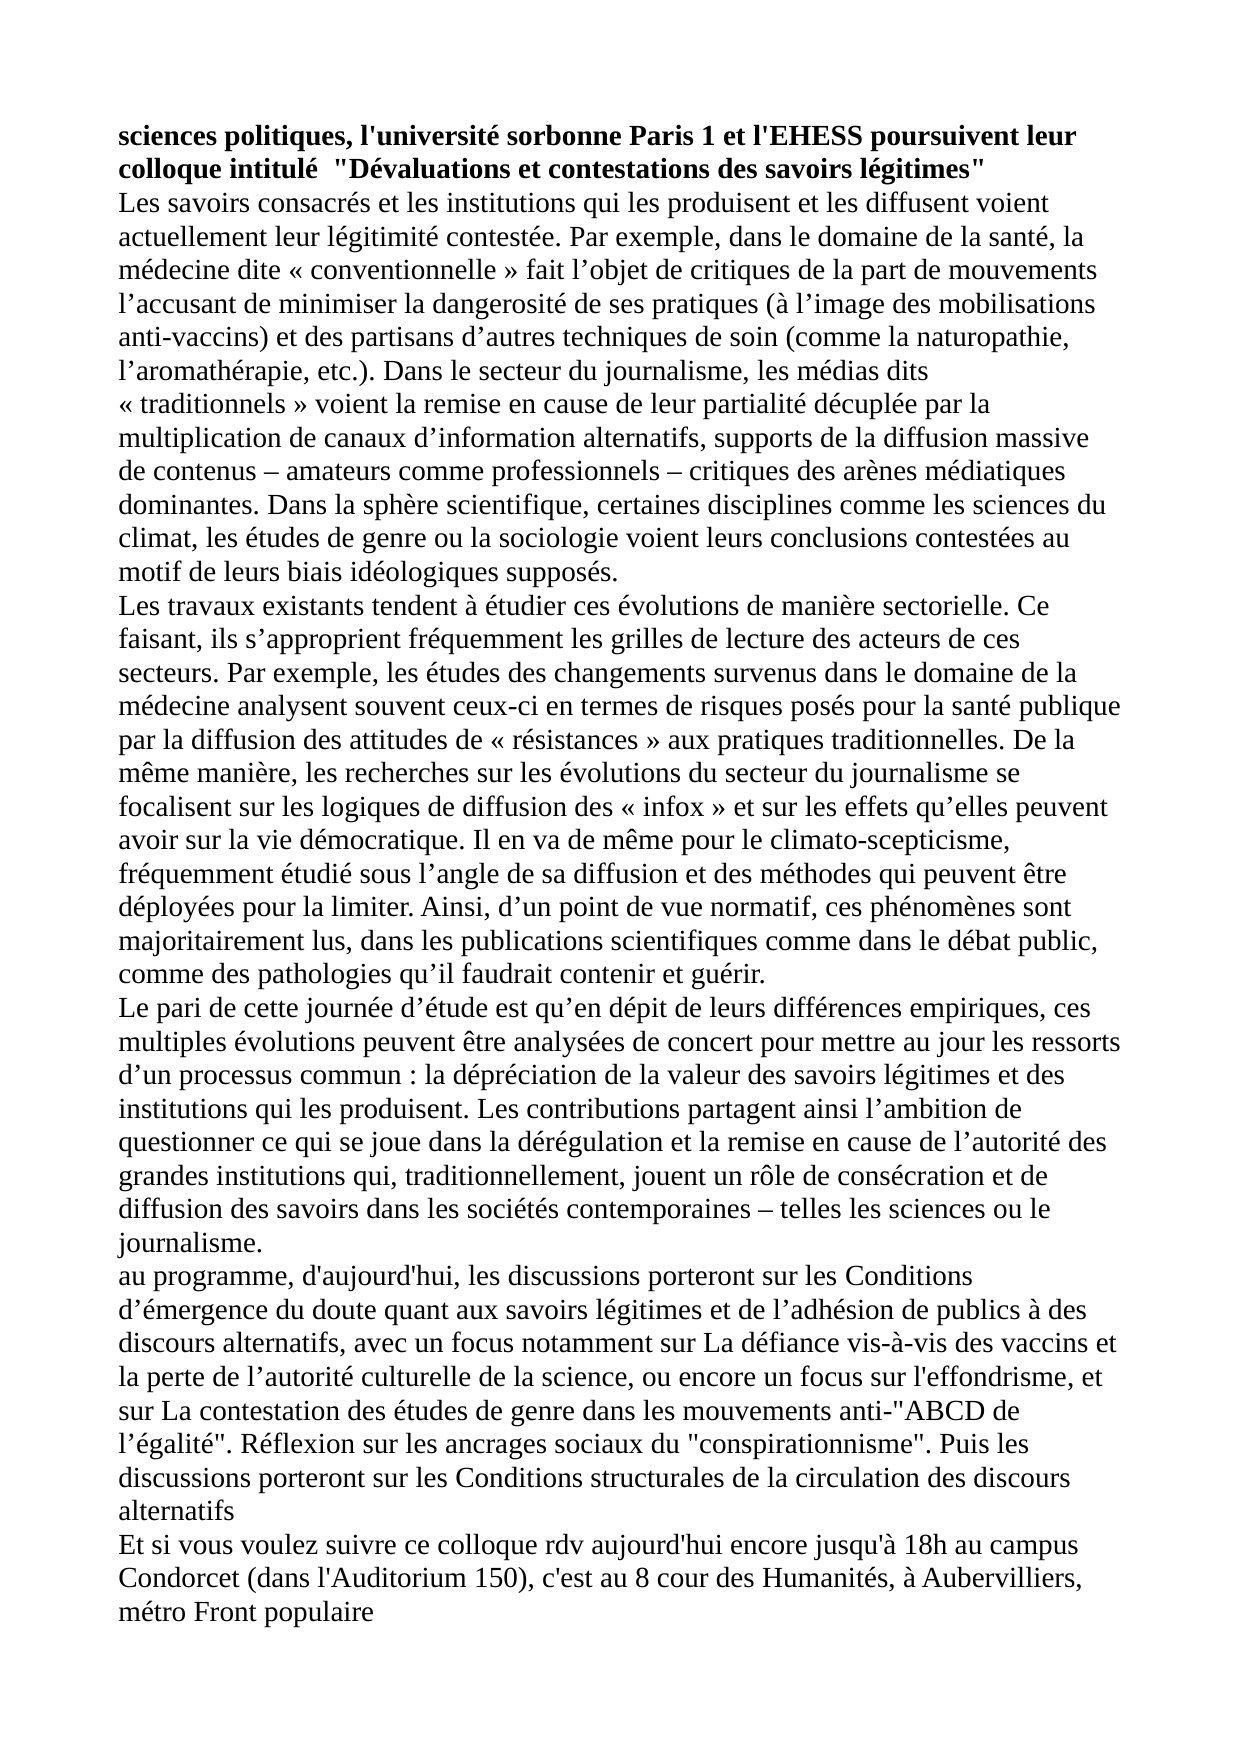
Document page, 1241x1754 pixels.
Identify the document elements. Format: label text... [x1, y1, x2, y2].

text Les travaux existants tendent à étudier ces évolutions de manière sectorielle. Ce faisant, ils s’approprient fréquemment les grilles de lecture des acteurs de ces secteurs. Par exemple, les études des changements survenus dans le domaine de la médecine analysent souvent ceux-ci en termes de risques posés pour la santé publique par la diffusion des attitudes de « résistances » aux pratiques traditionnelles. De la même manière, les recherches sur les évolutions du secteur du journalisme se focalisent sur les logiques de diffusion des « infox » et sur les effets qu’elles peuvent avoir sur la vie démocratique. Il en va de même pour le climato-scepticisme, fréquemment étudié sous l’angle de sa diffusion et des méthodes qui peuvent être déployées pour la limiter. Ainsi, d’un point de vue normatif, ces phénomènes sont majoritairement lus, dans les publications scientifiques comme dans le débat public, comme des pathologies qu’il faudrait contenir et guérir. [118, 588, 1122, 990]
text sciences politiques, l'université sorbonne Paris 1 et l'EHESS poursuivent leur colloque intitulé "Dévaluations et contestations des savoirs légitimes" [118, 118, 1122, 185]
text Les savoirs consacrés et les institutions qui les produisent et les diffusent voient actuellement leur légitimité contestée. Par exemple, dans le domaine de la santé, la médecine dite « conventionnelle » fait l’objet de critiques de la part de mouvements l’accusant de minimiser la dangerosité de ses pratiques (à l’image des mobilisations anti-vaccins) et des partisans d’autres techniques de soin (comme la naturopathie, l’aromathérapie, etc.). Dans le secteur du journalisme, les médias dits « traditionnels » voient la remise en cause de leur partialité décuplée par la multiplication de canaux d’information alternatifs, supports de la diffusion massive de contenus – amateurs comme professionnels – critiques des arènes médiatiques dominantes. Dans la sphère scientifique, certaines disciplines comme les sciences du climat, les études de genre ou la sociologie voient leurs conclusions contestées au motif de leurs biais idéologiques supposés. [118, 185, 1122, 588]
text au programme, d'aujourd'hui, les discussions porteront sur les Conditions d’émergence du doute quant aux savoirs légitimes et de l’adhésion de publics à des discours alternatifs, avec un focus notamment sur La défiance vis-à-vis des vaccins et la perte de l’autorité culturelle de la science, ou encore un focus sur l'effondrisme, et sur La contestation des études de genre dans les mouvements anti-"ABCD de l’égalité". Réflexion sur les ancrages sociaux du "conspirationnisme". Puis les discussions porteront sur les Conditions structurales de la circulation des discours alternatifs [118, 1258, 1122, 1527]
text Le pari de cette journée d’étude est qu’en dépit de leurs différences empiriques, ces multiples évolutions peuvent être analysées de concert pour mettre au jour les ressorts d’un processus commun : la dépréciation de la valeur des savoirs légitimes et des institutions qui les produisent. Les contributions partagent ainsi l’ambition de questionner ce qui se joue dans la dérégulation et la remise en cause de l’autorité des grandes institutions qui, traditionnellement, jouent un rôle de consécration et de diffusion des savoirs dans les sociétés contemporaines – telles les sciences ou le journalisme. [118, 990, 1122, 1258]
text Et si vous voulez suivre ce colloque rdv aujourd'hui encore jusqu'à 18h au campus Condorcet (dans l'Auditorium 150), c'est au 8 cour des Humanités, à Aubervilliers, métro Front populaire [118, 1527, 1122, 1627]
